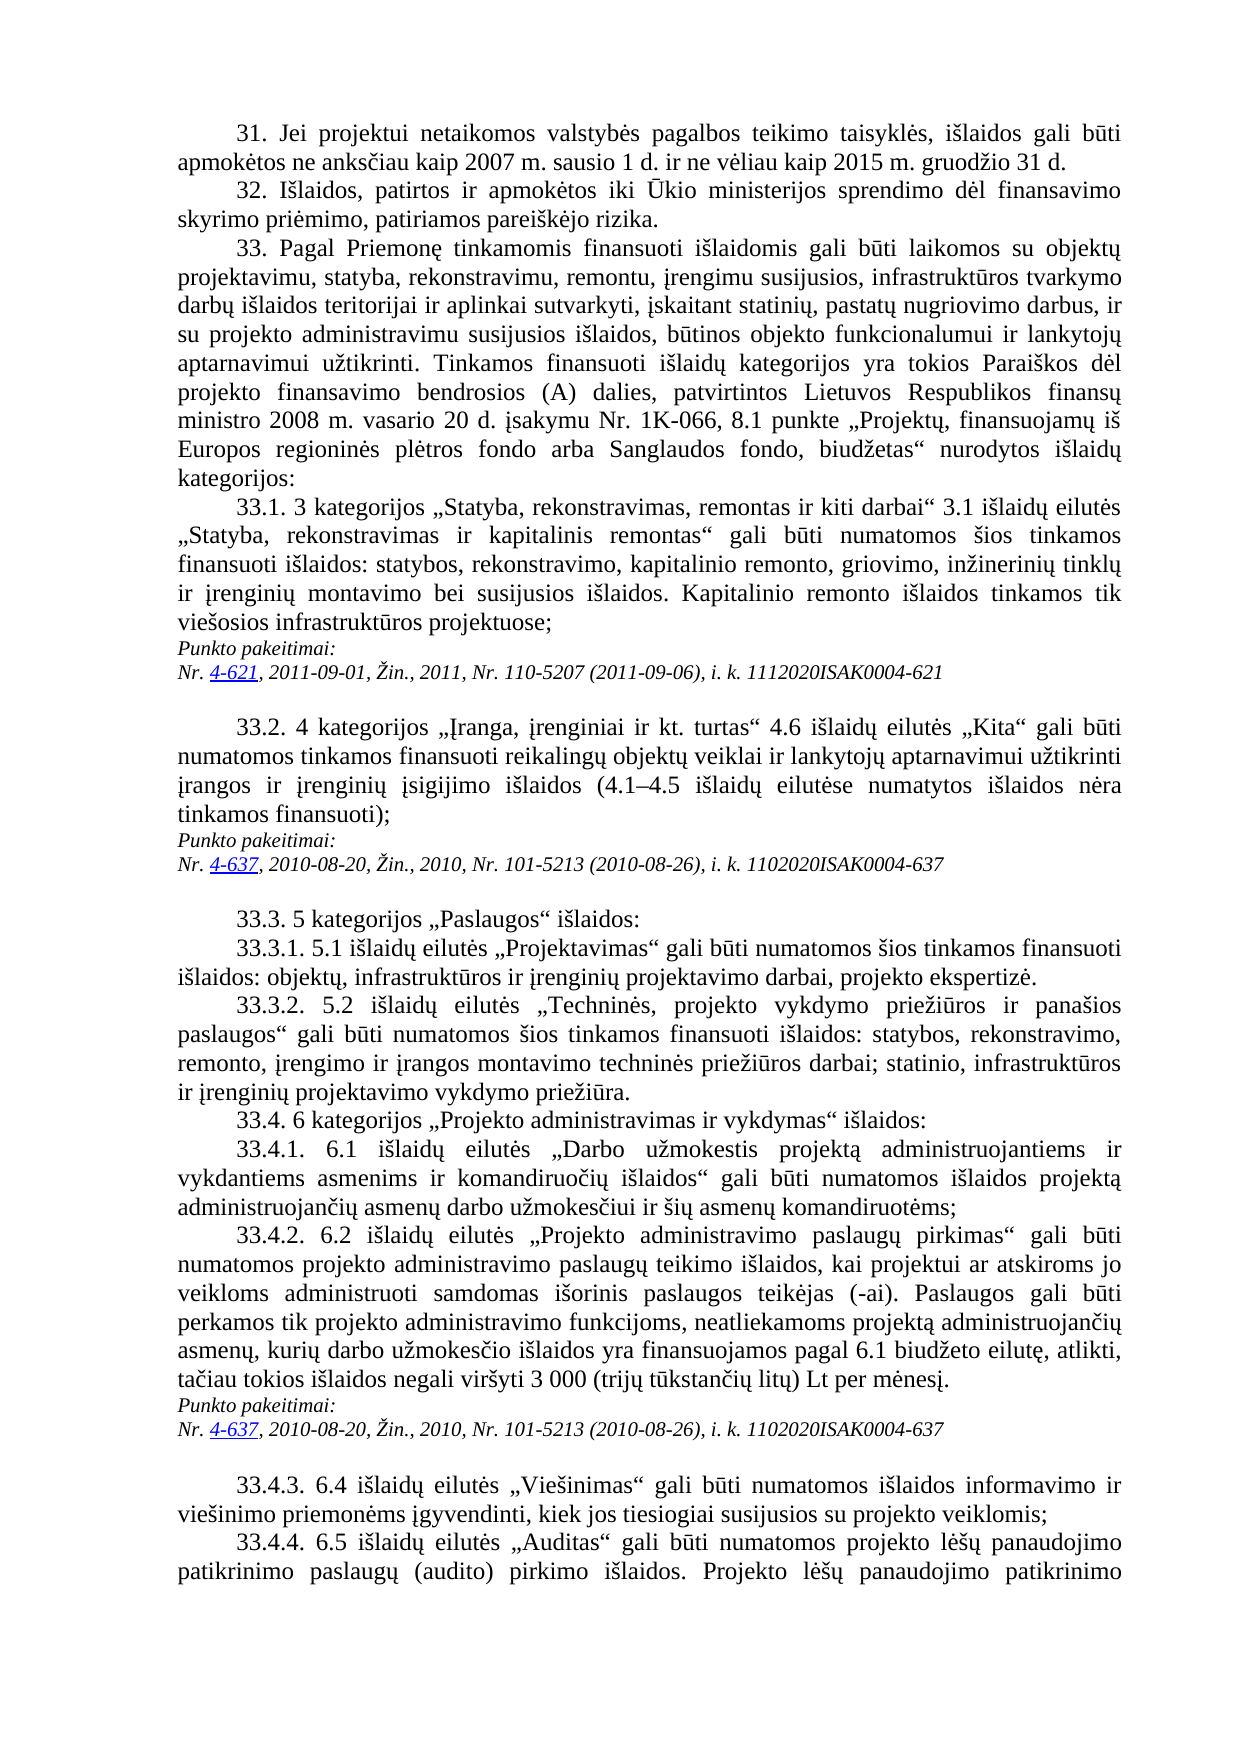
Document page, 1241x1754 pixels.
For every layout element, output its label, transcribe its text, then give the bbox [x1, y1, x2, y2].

text Nr. 4-637, 2010-08-20, Žin., 2010, Nr. 101-5213 (2010-08-26), i. k. 1102020ISAK0004-637 [177, 1417, 1122, 1441]
text 33.3.1. 5.1 išlaidų eilutės „Projektavimas“ gali būti numatomos šios tinkamos finansuoti išlaidos: objektų, infrastruktūros ir įrenginių projektavimo darbai, projekto ekspertizė. [177, 933, 1122, 991]
text Punkto pakeitimai: [177, 1393, 1122, 1417]
text 31. Jei projektui netaikomos valstybės pagalbos teikimo taisyklės, išlaidos gali būti apmokėtos ne anksčiau kaip 2007 m. sausio 1 d. ir ne vėliau kaip 2015 m. gruodžio 31 d. [177, 118, 1122, 176]
text 33.4.3. 6.4 išlaidų eilutės „Viešinimas“ gali būti numatomos išlaidos informavimo ir viešinimo priemonėms įgyvendinti, kiek jos tiesiogiai susijusios su projekto veiklomis; [177, 1470, 1122, 1527]
text Punkto pakeitimai: [177, 827, 1122, 852]
text Nr. 4-621, 2011-09-01, Žin., 2011, Nr. 110-5207 (2011-09-06), i. k. 1112020ISAK0004-621 [177, 660, 1122, 684]
text 33.1. 3 kategorijos „Statyba, rekonstravimas, remontas ir kiti darbai“ 3.1 išlaidų eilutės „Statyba, rekonstravimas ir kapitalinis remontas“ gali būti numatomos šios tinkamos finansuoti išlaidos: statybos, rekonstravimo, kapitalinio remonto, griovimo, inžinerinių tinklų ir įrenginių montavimo bei susijusios išlaidos. Kapitalinio remonto išlaidos tinkamos tik viešosios infrastruktūros projektuose; [177, 492, 1122, 636]
text 33.3. 5 kategorijos „Paslaugos“ išlaidos: [177, 904, 1122, 933]
text 33.4.4. 6.5 išlaidų eilutės „Auditas“ gali būti numatomos projekto lėšų panaudojimo patikrinimo paslaugų (audito) pirkimo išlaidos. Projekto lėšų panaudojimo patikrinimo [177, 1527, 1122, 1585]
text 33.4.1. 6.1 išlaidų eilutės „Darbo užmokestis projektą administruojantiems ir vykdantiems asmenims ir komandiruočių išlaidos“ gali būti numatomos išlaidos projektą administruojančių asmenų darbo užmokesčiui ir šių asmenų komandiruotėms; [177, 1134, 1122, 1221]
text 33.3.2. 5.2 išlaidų eilutės „Techninės, projekto vykdymo priežiūros ir panašios paslaugos“ gali būti numatomos šios tinkamos finansuoti išlaidos: statybos, rekonstravimo, remonto, įrengimo ir įrangos montavimo techninės priežiūros darbai; statinio, infrastruktūros ir įrenginių projektavimo vykdymo priežiūra. [177, 991, 1122, 1106]
text Nr. 4-637, 2010-08-20, Žin., 2010, Nr. 101-5213 (2010-08-26), i. k. 1102020ISAK0004-637 [177, 852, 1122, 876]
text 33.4.2. 6.2 išlaidų eilutės „Projekto administravimo paslaugų pirkimas“ gali būti numatomos projekto administravimo paslaugų teikimo išlaidos, kai projektui ar atskiroms jo veikloms administruoti samdomas išorinis paslaugos teikėjas (-ai). Paslaugos gali būti perkamos tik projekto administravimo funkcijoms, neatliekamoms projektą administruojančių asmenų, kurių darbo užmokesčio išlaidos yra finansuojamos pagal 6.1 biudžeto eilutę, atlikti, tačiau tokios išlaidos negali viršyti 3 000 (trijų tūkstančių litų) Lt per mėnesį. [177, 1221, 1122, 1393]
text 33.4. 6 kategorijos „Projekto administravimas ir vykdymas“ išlaidos: [177, 1106, 1122, 1134]
text 33.2. 4 kategorijos „Įranga, įrenginiai ir kt. turtas“ 4.6 išlaidų eilutės „Kita“ gali būti numatomos tinkamos finansuoti reikalingų objektų veiklai ir lankytojų aptarnavimui užtikrinti įrangos ir įrenginių įsigijimo išlaidos (4.1–4.5 išlaidų eilutėse numatytos išlaidos nėra tinkamos finansuoti); [177, 712, 1122, 827]
text 33. Pagal Priemonę tinkamomis finansuoti išlaidomis gali būti laikomos su objektų projektavimu, statyba, rekonstravimu, remontu, įrengimu susijusios, infrastruktūros tvarkymo darbų išlaidos teritorijai ir aplinkai sutvarkyti, įskaitant statinių, pastatų nugriovimo darbus, ir su projekto administravimu susijusios išlaidos, būtinos objekto funkcionalumui ir lankytojų aptarnavimui užtikrinti. Tinkamos finansuoti išlaidų kategorijos yra tokios Paraiškos dėl projekto finansavimo bendrosios (A) dalies, patvirtintos Lietuvos Respublikos finansų ministro 2008 m. vasario 20 d. įsakymu Nr. 1K-066, 8.1 punkte „Projektų, finansuojamų iš Europos regioninės plėtros fondo arba Sanglaudos fondo, biudžetas“ nurodytos išlaidų kategorijos: [177, 233, 1122, 492]
text Punkto pakeitimai: [177, 636, 1122, 660]
text 32. Išlaidos, patirtos ir apmokėtos iki Ūkio ministerijos sprendimo dėl finansavimo skyrimo priėmimo, patiriamos pareiškėjo rizika. [177, 176, 1122, 233]
